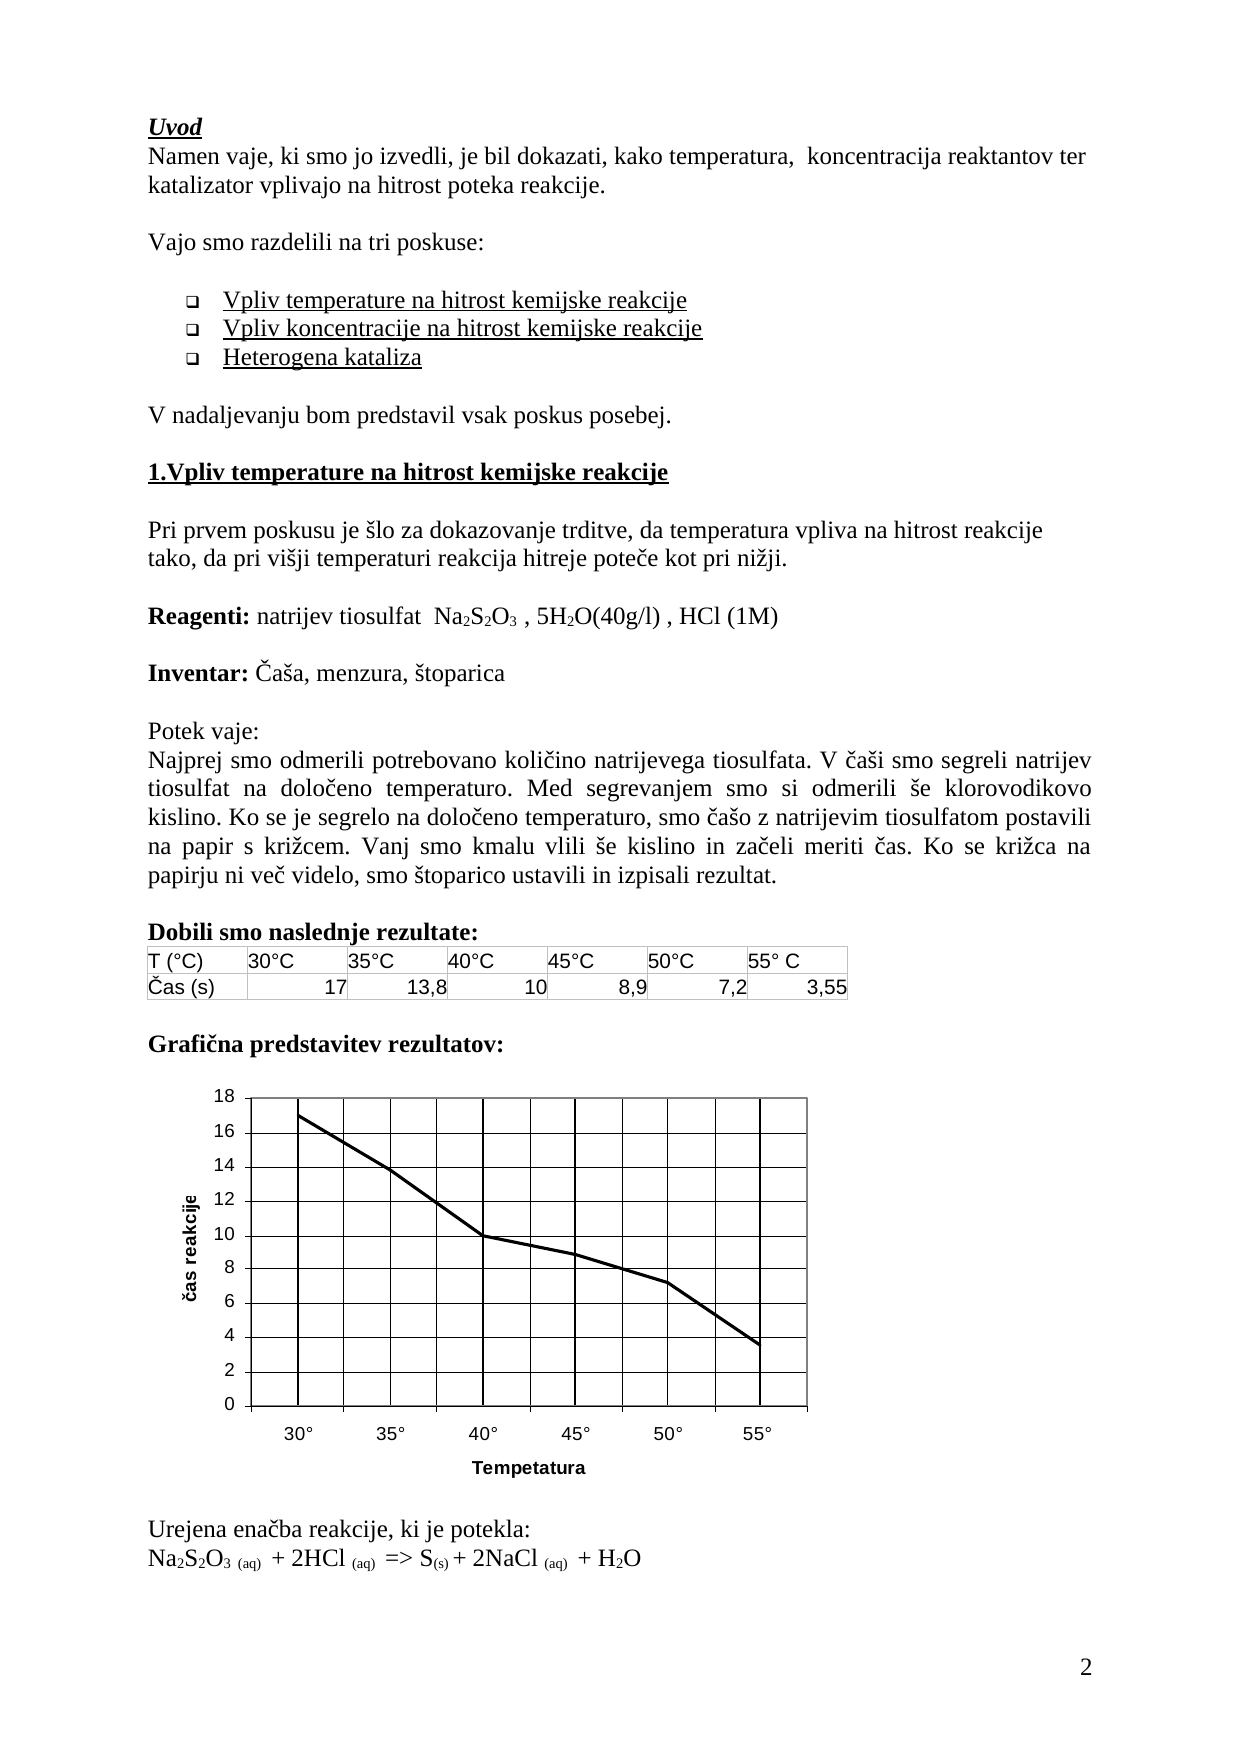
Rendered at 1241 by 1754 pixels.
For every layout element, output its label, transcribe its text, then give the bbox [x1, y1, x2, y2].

table_header 35°C [348, 947, 447, 973]
table_header 40°C [448, 947, 547, 973]
table_cell 10 [448, 974, 547, 999]
table_header T (°C) [148, 947, 247, 973]
text Na2S2O3 (aq) + 2HCl (aq) => S(s) + 2NaCl (aq) + H2O [148, 1543, 1093, 1571]
table_cell 17 [248, 974, 347, 999]
text Potek vaje: [148, 716, 1093, 745]
list Vpliv temperature na hitrost kemijske reakcije [185, 285, 1093, 313]
table_cell 8,9 [548, 974, 647, 999]
text Pri prvem poskusu je šlo za dokazovanje trditve, da temperatura vpliva na hitrost reakcije tako, da pri višji temperaturi reakcija hitreje poteče kot pri nižji. [148, 515, 1093, 572]
text Namen vaje, ki smo jo izvedli, je bil dokazati, kako temperatura, koncentracija reaktantov ter katalizator vplivajo na hitrost poteka reakcije. [148, 141, 1093, 198]
table_header 50°C [648, 947, 747, 973]
subtitle Uvod [148, 112, 1093, 141]
table_header 55° C [748, 947, 847, 973]
table_header 30°C [248, 947, 347, 973]
table_header 45°C [548, 947, 647, 973]
table_cell 13,8 [348, 974, 447, 999]
text Najprej smo odmerili potrebovano količino natrijevega tiosulfata. V čaši smo segreli natrijev tiosulfat na določeno temperaturo. Med segrevanjem smo si odmerili še klorovodikovo kislino. Ko se je segrelo na določeno temperaturo, smo čašo z natrijevim tiosulfatom postavili na papir s križcem. Vanj smo kmalu vlili še kislino in začeli meriti čas. Ko se križca na papirju ni več videlo, smo štoparico ustavili in izpisali rezultat. [148, 745, 1093, 888]
text V nadaljevanju bom predstavil vsak poskus posebej. [148, 400, 1093, 428]
text Dobili smo naslednje rezultate: [148, 917, 1093, 946]
table_cell Čas (s) [148, 974, 247, 999]
text Vajo smo razdelili na tri poskuse: [148, 227, 1093, 256]
list Vpliv koncentracije na hitrost kemijske reakcije [185, 313, 1093, 342]
table_cell 3,55 [748, 974, 847, 999]
text Inventar: Čaša, menzura, štoparica [148, 658, 1093, 687]
text Grafična predstavitev rezultatov: [148, 1029, 1093, 1058]
table_cell 7,2 [648, 974, 747, 999]
text 1.Vpliv temperature na hitrost kemijske reakcije [148, 457, 1093, 486]
text Reagenti: natrijev tiosulfat Na2S2O3 , 5H2O(40g/l) , HCl (1M) [148, 601, 1093, 630]
list Heterogena kataliza [185, 342, 1093, 371]
text Urejena enačba reakcije, ki je potekla: [148, 1514, 1093, 1543]
